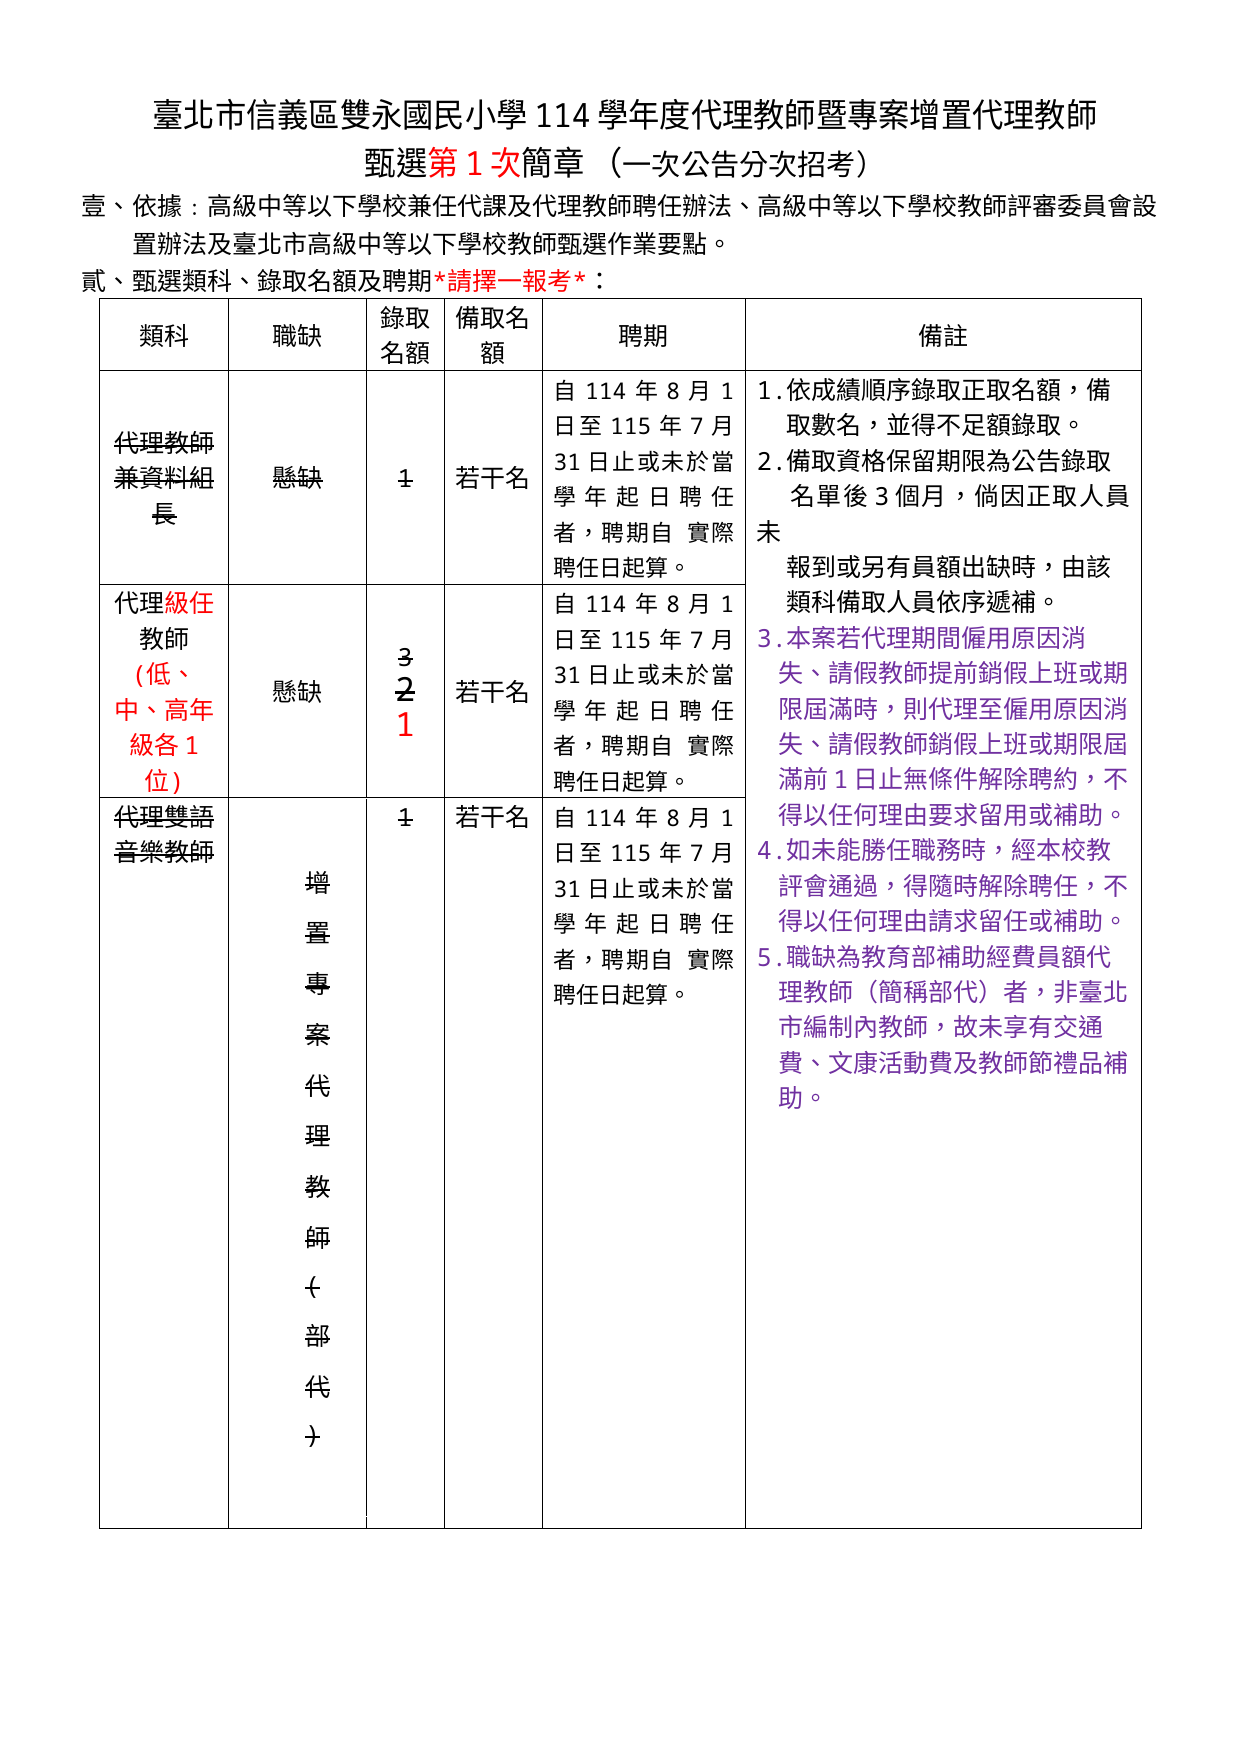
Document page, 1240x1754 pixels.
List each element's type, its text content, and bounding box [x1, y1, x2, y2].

table_cell 1 [367, 371, 444, 583]
table_header 類科 [100, 299, 228, 370]
table_cell 1 [367, 798, 444, 1528]
table_cell 代理級任教師(低、中、高年級各1位) [100, 585, 228, 797]
table_cell 1.依成績順序錄取正取名額，備 取數名，並得不足額錄取。 2.備取資格保留期限為公告錄取 名單後3個月，倘因正取人員未 報到或另有員額出缺時，由該 類科備取人員依序遞補。 3.本案若代理期間僱用原因消失、請假教師提前銷假上班或期限屆滿時，則代理至僱用原因消失、請假教師銷假上班或期限屆滿前1日止無條件解除聘約，不得以任何理由要求留用或補助。 4.如未能勝任職務時，經本校教評會通過，得隨時解除聘任，不得以任何理由請求留任或補助。 5.職缺為教育部補助經費員額代理教師（簡稱部代）者，非臺北市編制內教師，故未享有交通費、文康活動費及教師節禮品補助。 [746, 371, 1141, 1528]
table_cell 若干名 [445, 371, 542, 583]
table_cell 懸缺 [229, 585, 366, 797]
table_cell 代理雙語音樂教師 [100, 798, 228, 1528]
table_header 備取名額 [445, 299, 542, 370]
table_cell 自114年8月1日至115年7月31日止或未於當學年起日聘任者，聘期自 實際聘任日起算。 [543, 585, 745, 797]
table_cell 代理教師兼資料組長 [100, 371, 228, 583]
table_header 備註 [746, 299, 1141, 370]
list 甄選類科、錄取名額及聘期*請擇一報考*： [81, 261, 1160, 298]
list 依據﹕高級中等以下學校兼任代課及代理教師聘任辦法、高級中等以下學校教師評審委員會設置辦法及臺北市高級中等以下學校教師甄選作業要點。 [81, 186, 1160, 261]
table_header 職缺 [229, 299, 366, 370]
table_cell 若干名 [445, 585, 542, 797]
table_cell 自114年8月1日至115年7月31日止或未於當學年起日聘任者，聘期自 實際聘任日起算。 [543, 798, 745, 1528]
table_cell 若干名 [445, 798, 542, 1528]
text 甄選第1次簡章（一次公告分次招考） [81, 137, 1168, 186]
table_header 聘期 [543, 299, 745, 370]
table_cell 懸缺 [229, 371, 366, 583]
table_cell 自114年8月1日至115年7月31日止或未於當學年起日聘任者，聘期自 實際聘任日起算。 [543, 371, 745, 583]
table_cell 3 2 1 [367, 585, 444, 797]
table_header 錄取名額 [367, 299, 444, 370]
text 臺北市信義區雙永國民小學114學年度代理教師暨專案增置代理教師 [81, 89, 1168, 137]
table_cell 增置專案代理教師(部代) [229, 798, 366, 1528]
